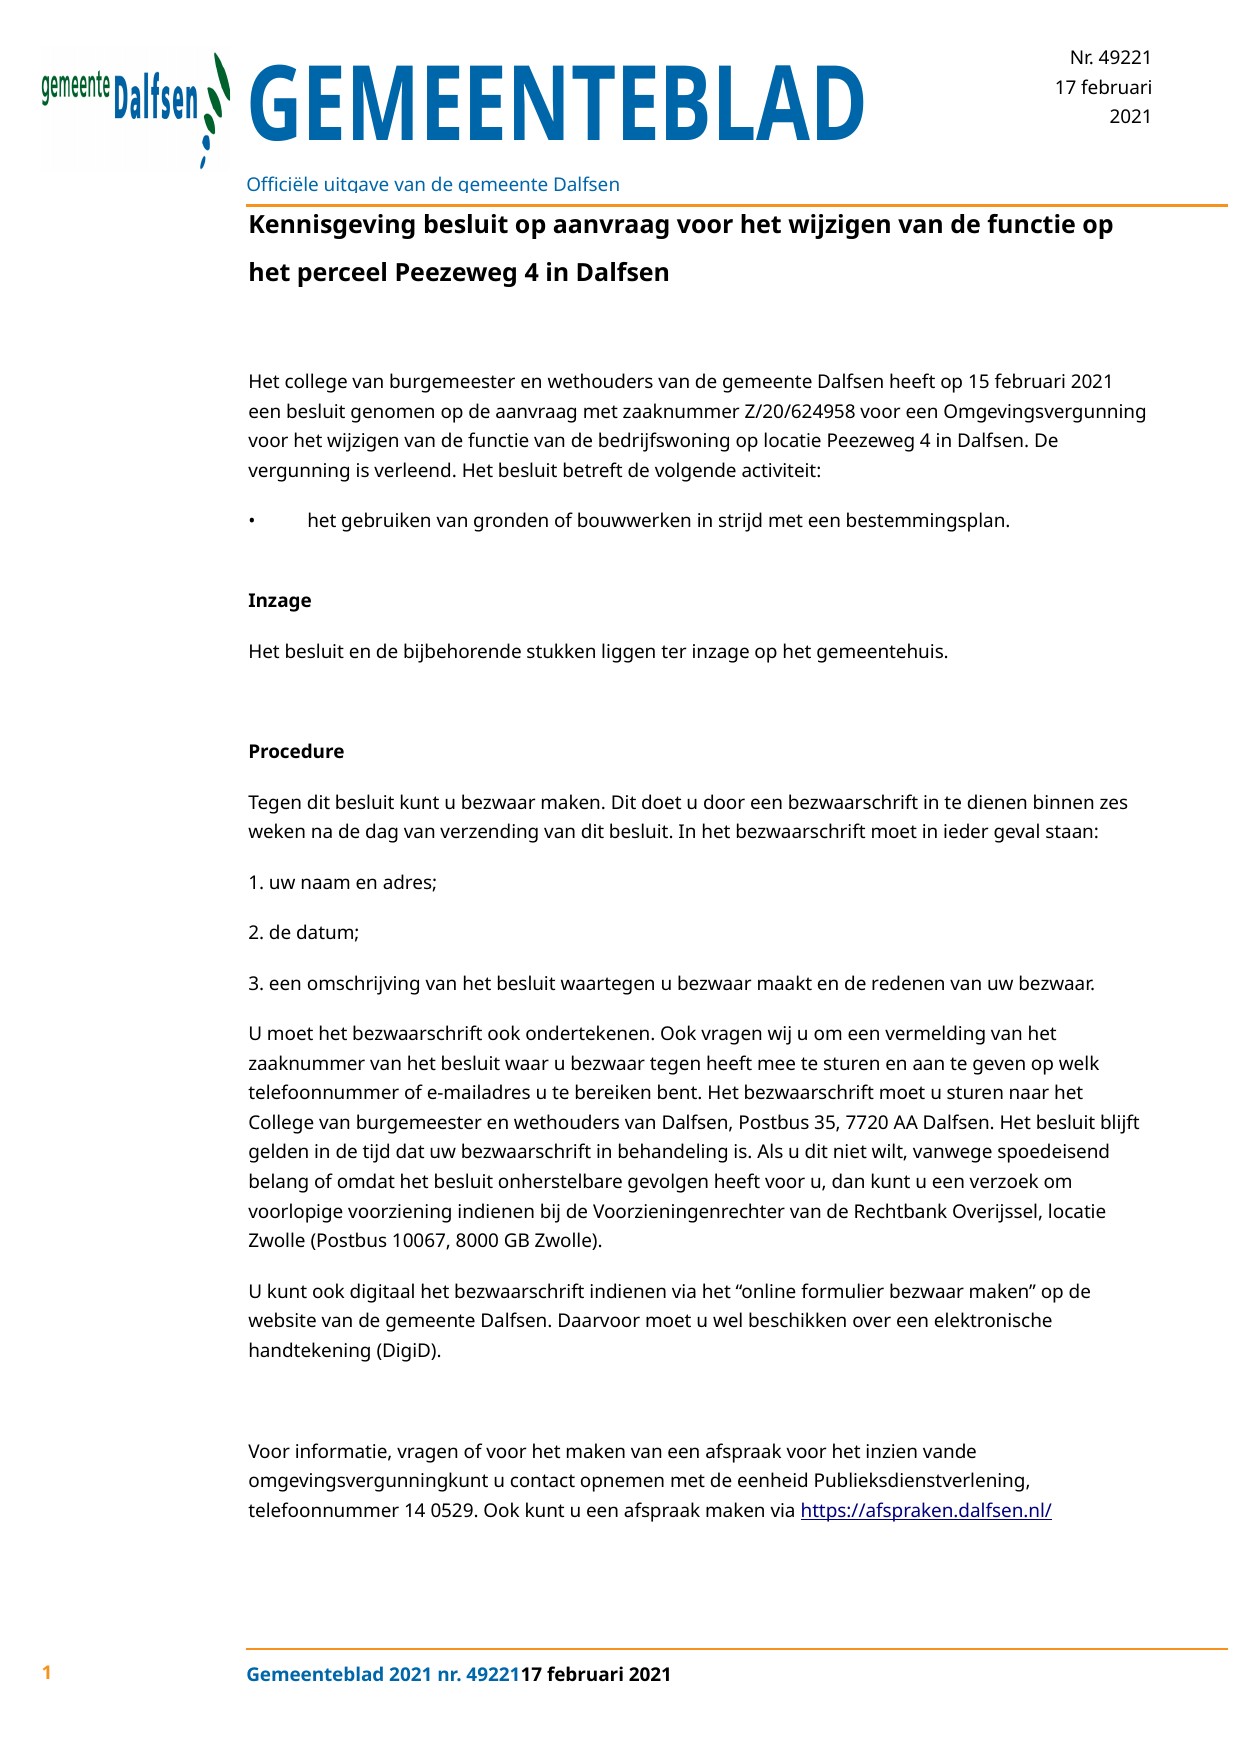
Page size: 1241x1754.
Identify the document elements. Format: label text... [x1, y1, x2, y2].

text 2. de datum; [248, 919, 1152, 945]
text Inzage [248, 587, 1152, 613]
text Kennisgeving besluit op aanvraag voor het wijzigen van de functie op het perceel Peezeweg 4 in Dalfsen [248, 207, 1152, 288]
text Het besluit en de bijbehorende stukken liggen ter inzage op het gemeentehuis. [248, 638, 1152, 664]
text 3. een omschrijving van het besluit waartegen u bezwaar maakt en de redenen van uw bezwaar. [248, 970, 1152, 996]
text U kunt ook digitaal het bezwaarschrift indienen via het “online formulier bezwaar maken” op de website van de gemeente Dalfsen. Daarvoor moet u wel beschikken over een elektronische handtekening (DigiD). [248, 1278, 1152, 1363]
list het gebruiken van gronden of bouwwerken in strijd met een bestemmingsplan. [248, 507, 1152, 533]
text 1. uw naam en adres; [248, 869, 1152, 895]
text Procedure [248, 739, 1152, 764]
text Tegen dit besluit kunt u bezwaar maken. Dit doet u door een bezwaarschrift in te dienen binnen zes weken na de dag van verzending van dit besluit. In het bezwaarschrift moet in ieder geval staan: [248, 789, 1152, 844]
text Voor informatie, vragen of voor het maken van een afspraak voor het inzien vande omgevingsvergunningkunt u contact opnemen met de eenheid Publieksdienstverlening, telefoonnummer 14 0529. Ook kunt u een afspraak maken via https://afspraken.dalfsen.nl/ [248, 1438, 1152, 1523]
text Het college van burgemeester en wethouders van de gemeente Dalfsen heeft op 15 februari 2021 een besluit genomen op de aanvraag met zaaknummer Z/20/624958 voor een Omgevingsvergunning voor het wijzigen van de functie van de bedrijfswoning op locatie Peezeweg 4 in Dalfsen. De vergunning is verleend. Het besluit betreft de volgende activiteit: [248, 368, 1152, 483]
picture [41, 47, 231, 172]
text U moet het bezwaarschrift ook ondertekenen. Ook vragen wij u om een vermelding van het zaaknummer van het besluit waar u bezwaar tegen heeft mee te sturen en aan te geven op welk telefoonnummer of e-mailadres u te bereiken bent. Het bezwaarschrift moet u sturen naar het College van burgemeester en wethouders van Dalfsen, Postbus 35, 7720 AA Dalfsen. Het besluit blijft gelden in de tijd dat uw bezwaarschrift in behandeling is. Als u dit niet wilt, vanwege spoedeisend belang of omdat het besluit onherstelbare gevolgen heeft voor u, dan kunt u een verzoek om voorlopige voorziening indienen bij de Voorzieningenrechter van de Rechtbank Overijssel, locatie Zwolle (Postbus 10067, 8000 GB Zwolle). [248, 1020, 1152, 1253]
